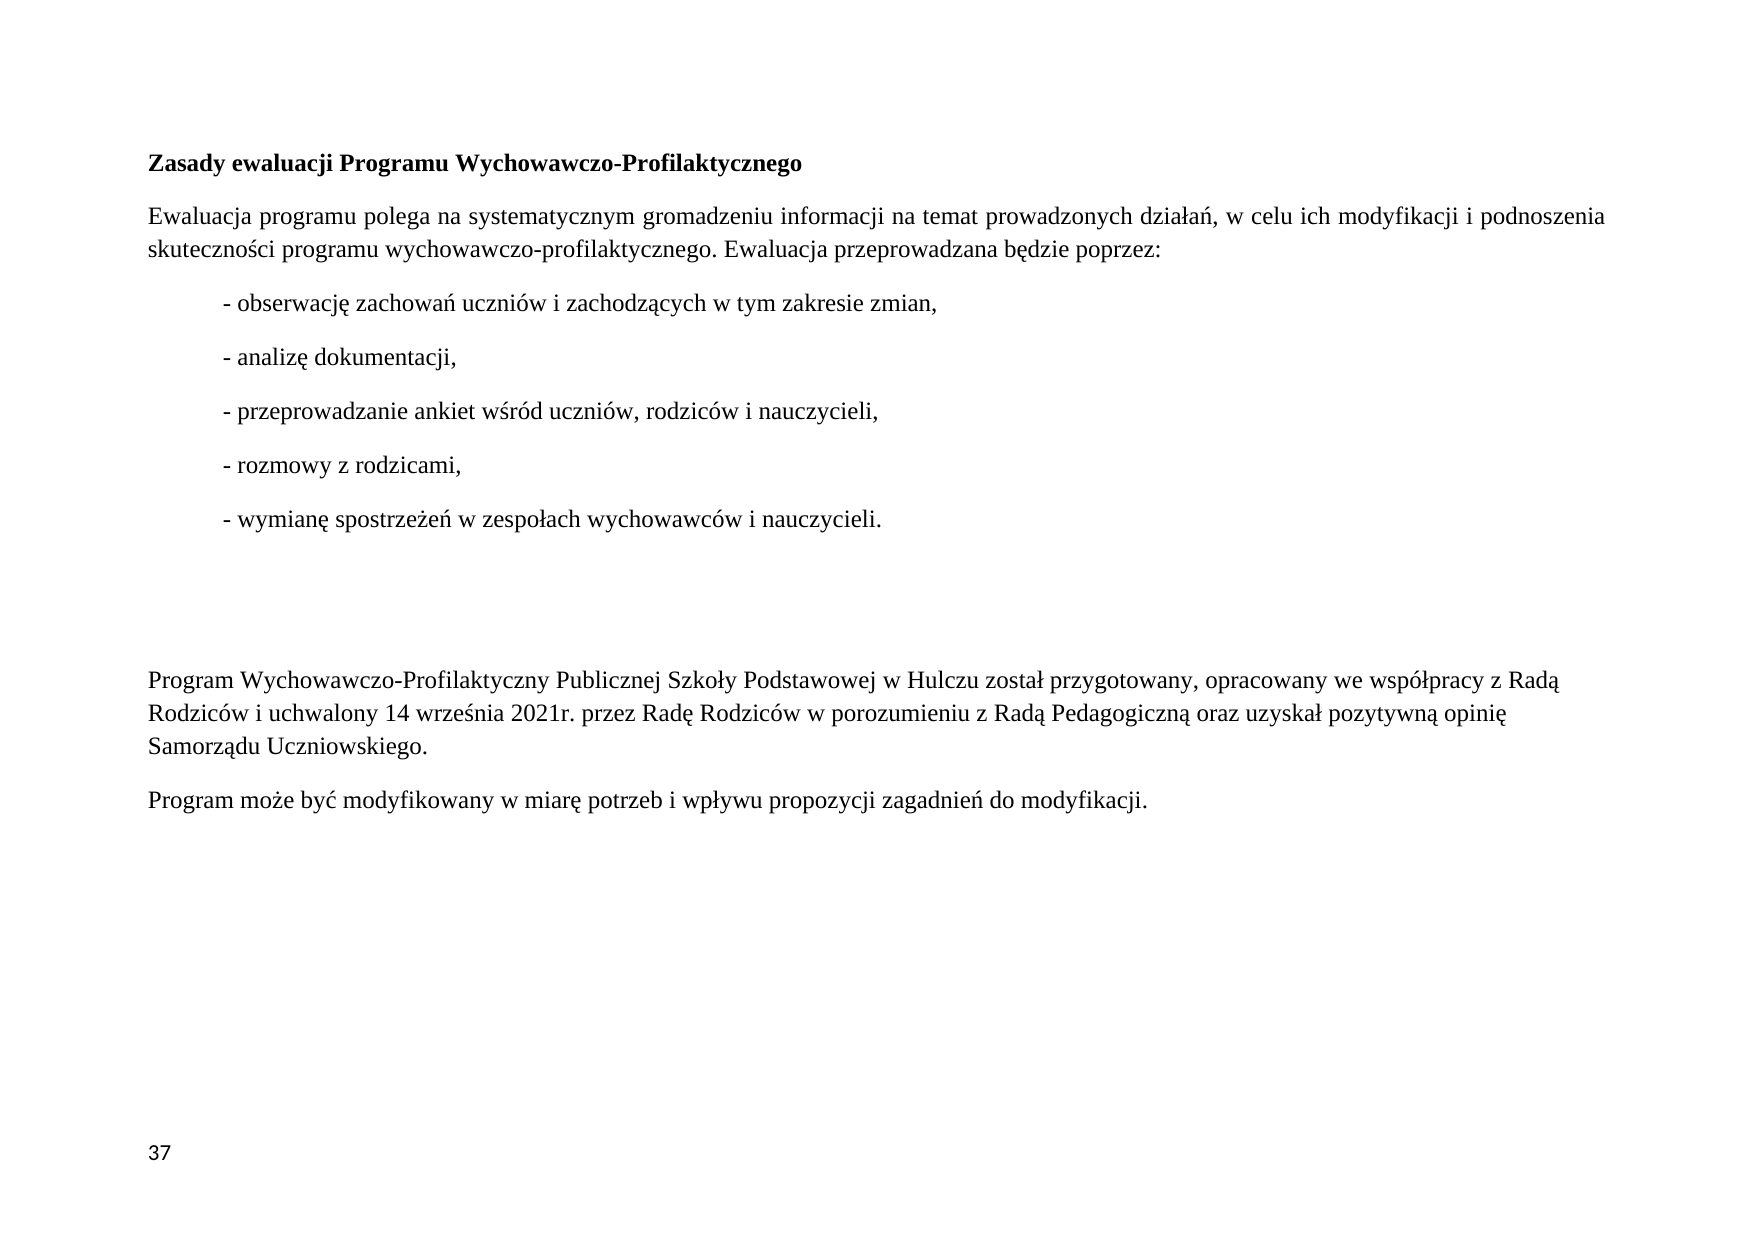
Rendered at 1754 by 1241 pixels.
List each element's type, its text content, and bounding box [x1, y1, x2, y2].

list - rozmowy z rodzicami, [223, 450, 1606, 479]
text Program Wychowawczo-Profilaktyczny Publicznej Szkoły Podstawowej w Hulczu został przygotowany, opracowany we współpracy z Radą Rodziców i uchwalony 14 września 2021r. przez Radę Rodziców w porozumieniu z Radą Pedagogiczną oraz uzyskał pozytywną opinię Samorządu Uczniowskiego. [148, 665, 1606, 760]
list - analizę dokumentacji, [223, 342, 1606, 371]
list - wymianę spostrzeżeń w zespołach wychowawców i nauczycieli. [223, 504, 1606, 532]
text Zasady ewaluacji Programu Wychowawczo-Profilaktycznego [148, 148, 1606, 176]
list - obserwację zachowań uczniów i zachodzących w tym zakresie zmian, [223, 288, 1606, 317]
text Program może być modyfikowany w miarę potrzeb i wpływu propozycji zagadnień do modyfikacji. [148, 785, 1606, 814]
text Ewaluacja programu polega na systematycznym gromadzeniu informacji na temat prowadzonych działań, w celu ich modyfikacji i podnoszenia skuteczności programu wychowawczo-profilaktycznego. Ewaluacja przeprowadzana będzie poprzez: [148, 201, 1606, 263]
list - przeprowadzanie ankiet wśród uczniów, rodziców i nauczycieli, [223, 396, 1606, 425]
